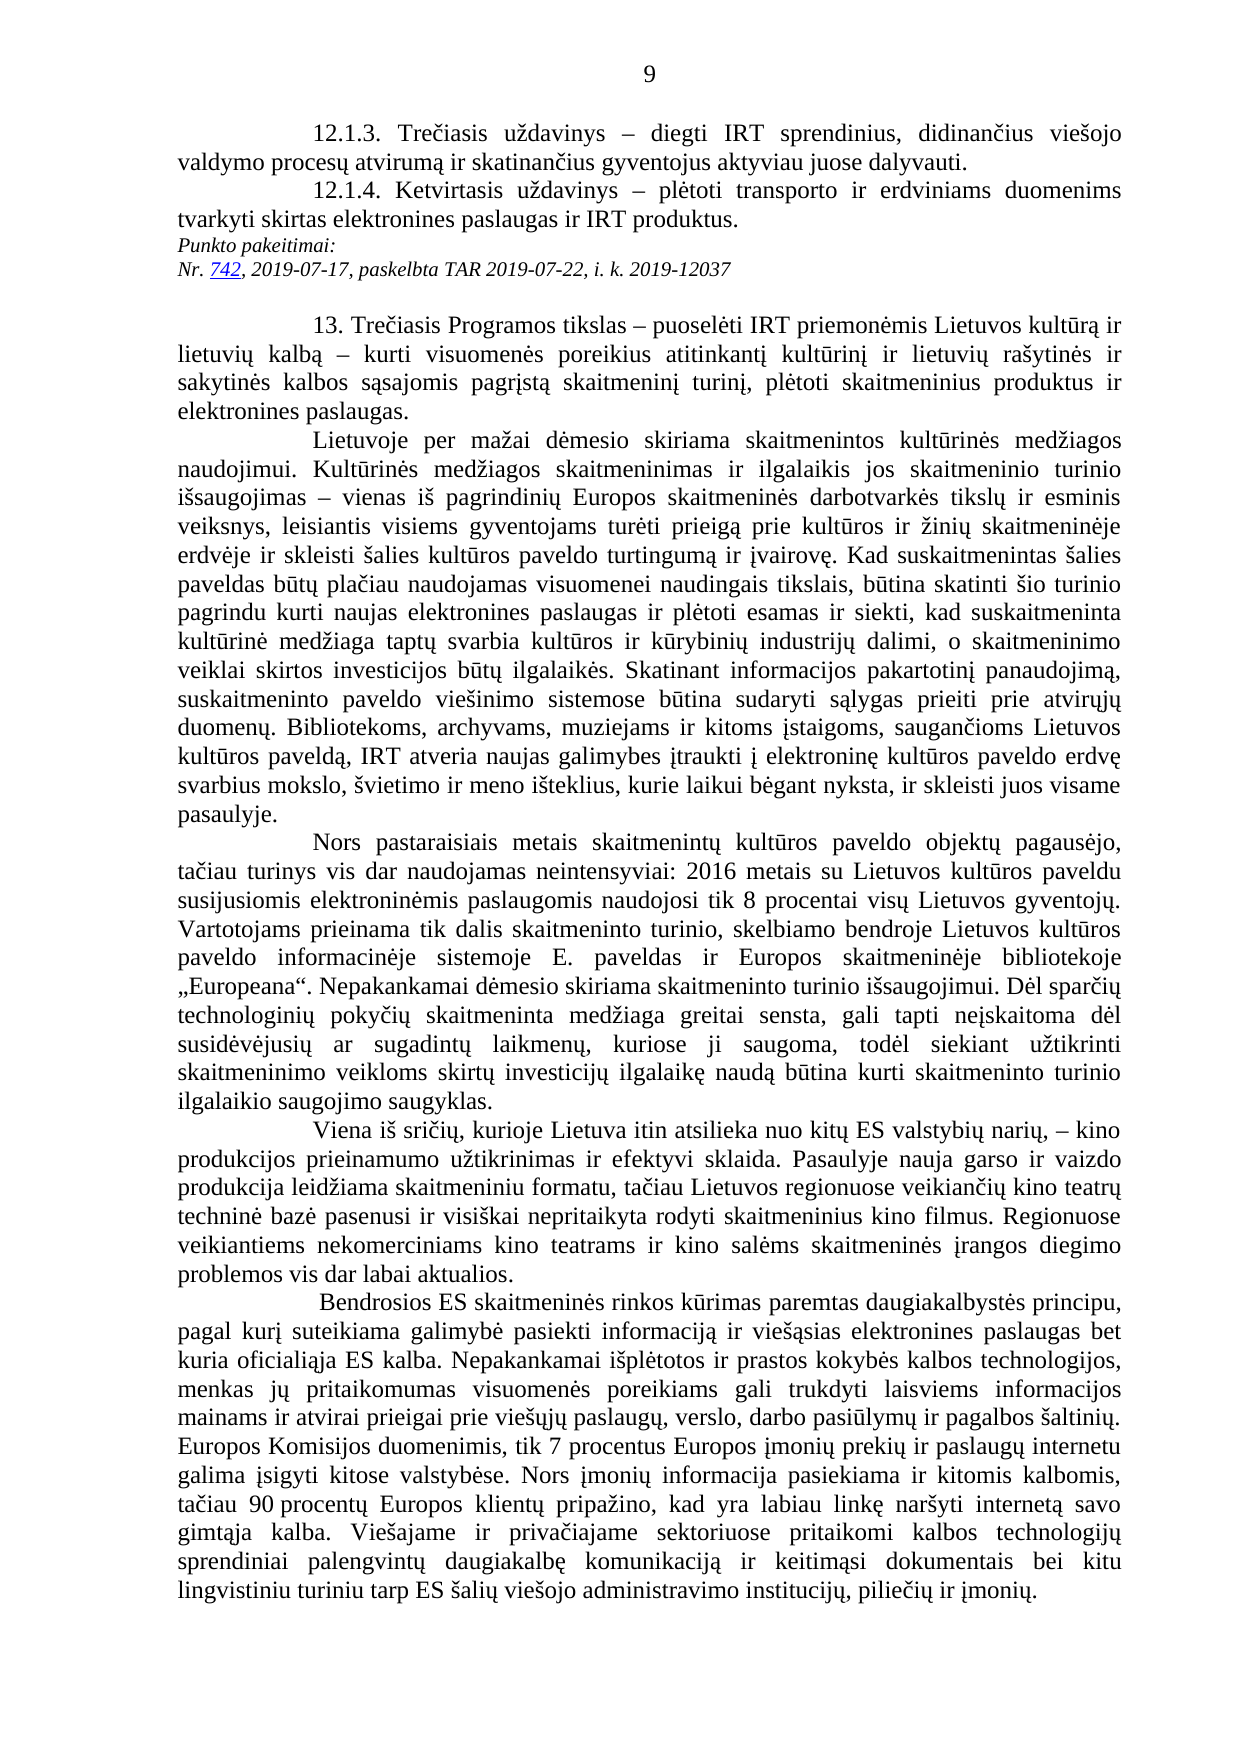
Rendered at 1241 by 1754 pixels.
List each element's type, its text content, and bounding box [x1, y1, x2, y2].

text 12.1.4. Ketvirtasis uždavinys – plėtoti transporto ir erdviniams duomenims tvarkyti skirtas elektronines paslaugas ir IRT produktus. [177, 176, 1122, 233]
text Bendrosios ES skaitmeninės rinkos kūrimas paremtas daugiakalbystės principu, pagal kurį suteikiama galimybė pasiekti informaciją ir viešąsias elektronines paslaugas bet kuria oficialiąja ES kalba. Nepakankamai išplėtotos ir prastos kokybės kalbos technologijos, menkas jų pritaikomumas visuomenės poreikiams gali trukdyti laisviems informacijos mainams ir atvirai prieigai prie viešųjų paslaugų, verslo, darbo pasiūlymų ir pagalbos šaltinių. Europos Komisijos duomenimis, tik 7 procentus Europos įmonių prekių ir paslaugų internetu galima įsigyti kitose valstybėse. Nors įmonių informacija pasiekiama ir kitomis kalbomis, tačiau 90 procentų Europos klientų pripažino, kad yra labiau linkę naršyti internetą savo gimtąja kalba. Viešajame ir privačiajame sektoriuose pritaikomi kalbos technologijų sprendiniai palengvintų daugiakalbę komunikaciją ir keitimąsi dokumentais bei kitu lingvistiniu turiniu tarp ES šalių viešojo administravimo institucijų, piliečių ir įmonių. [177, 1287, 1122, 1604]
text Nors pastaraisiais metais skaitmenintų kultūros paveldo objektų pagausėjo, tačiau turinys vis dar naudojamas neintensyviai: 2016 metais su Lietuvos kultūros paveldu susijusiomis elektroninėmis paslaugomis naudojosi tik 8 procentai visų Lietuvos gyventojų. Vartotojams prieinama tik dalis skaitmeninto turinio, skelbiamo bendroje Lietuvos kultūros paveldo informacinėje sistemoje E. paveldas ir Europos skaitmeninėje bibliotekoje „Europeana“. Nepakankamai dėmesio skiriama skaitmeninto turinio išsaugojimui. Dėl sparčių technologinių pokyčių skaitmeninta medžiaga greitai sensta, gali tapti neįskaitoma dėl susidėvėjusių ar sugadintų laikmenų, kuriose ji saugoma, todėl siekiant užtikrinti skaitmeninimo veikloms skirtų investicijų ilgalaikę naudą būtina kurti skaitmeninto turinio ilgalaikio saugojimo saugyklas. [177, 827, 1122, 1115]
text Viena iš sričių, kurioje Lietuva itin atsilieka nuo kitų ES valstybių narių, – kino produkcijos prieinamumo užtikrinimas ir efektyvi sklaida. Pasaulyje nauja garso ir vaizdo produkcija leidžiama skaitmeniniu formatu, tačiau Lietuvos regionuose veikiančių kino teatrų techninė bazė pasenusi ir visiškai nepritaikyta rodyti skaitmeninius kino filmus. Regionuose veikiantiems nekomerciniams kino teatrams ir kino salėms skaitmeninės įrangos diegimo problemos vis dar labai aktualios. [177, 1115, 1122, 1287]
text 13. Trečiasis Programos tikslas – puoselėti IRT priemonėmis Lietuvos kultūrą ir lietuvių kalbą – kurti visuomenės poreikius atitinkantį kultūrinį ir lietuvių rašytinės ir sakytinės kalbos sąsajomis pagrįstą skaitmeninį turinį, plėtoti skaitmeninius produktus ir elektronines paslaugas. [177, 310, 1122, 425]
text 12.1.3. Trečiasis uždavinys – diegti IRT sprendinius, didinančius viešojo valdymo procesų atvirumą ir skatinančius gyventojus aktyviau juose dalyvauti. [177, 118, 1122, 176]
text Lietuvoje per mažai dėmesio skiriama skaitmenintos kultūrinės medžiagos naudojimui. Kultūrinės medžiagos skaitmeninimas ir ilgalaikis jos skaitmeninio turinio išsaugojimas – vienas iš pagrindinių Europos skaitmeninės darbotvarkės tikslų ir esminis veiksnys, leisiantis visiems gyventojams turėti prieigą prie kultūros ir žinių skaitmeninėje erdvėje ir skleisti šalies kultūros paveldo turtingumą ir įvairovę. Kad suskaitmenintas šalies paveldas būtų plačiau naudojamas visuomenei naudingais tikslais, būtina skatinti šio turinio pagrindu kurti naujas elektronines paslaugas ir plėtoti esamas ir siekti, kad suskaitmeninta kultūrinė medžiaga taptų svarbia kultūros ir kūrybinių industrijų dalimi, o skaitmeninimo veiklai skirtos investicijos būtų ilgalaikės. Skatinant informacijos pakartotinį panaudojimą, suskaitmeninto paveldo viešinimo sistemose būtina sudaryti sąlygas prieiti prie atvirųjų duomenų. Bibliotekoms, archyvams, muziejams ir kitoms įstaigoms, saugančioms Lietuvos kultūros paveldą, IRT atveria naujas galimybes įtraukti į elektroninę kultūros paveldo erdvę svarbius mokslo, švietimo ir meno išteklius, kurie laikui bėgant nyksta, ir skleisti juos visame pasaulyje. [177, 425, 1122, 827]
text Nr. 742, 2019-07-17, paskelbta TAR 2019-07-22, i. k. 2019-12037 [177, 257, 1122, 281]
text Punkto pakeitimai: [177, 233, 1122, 257]
